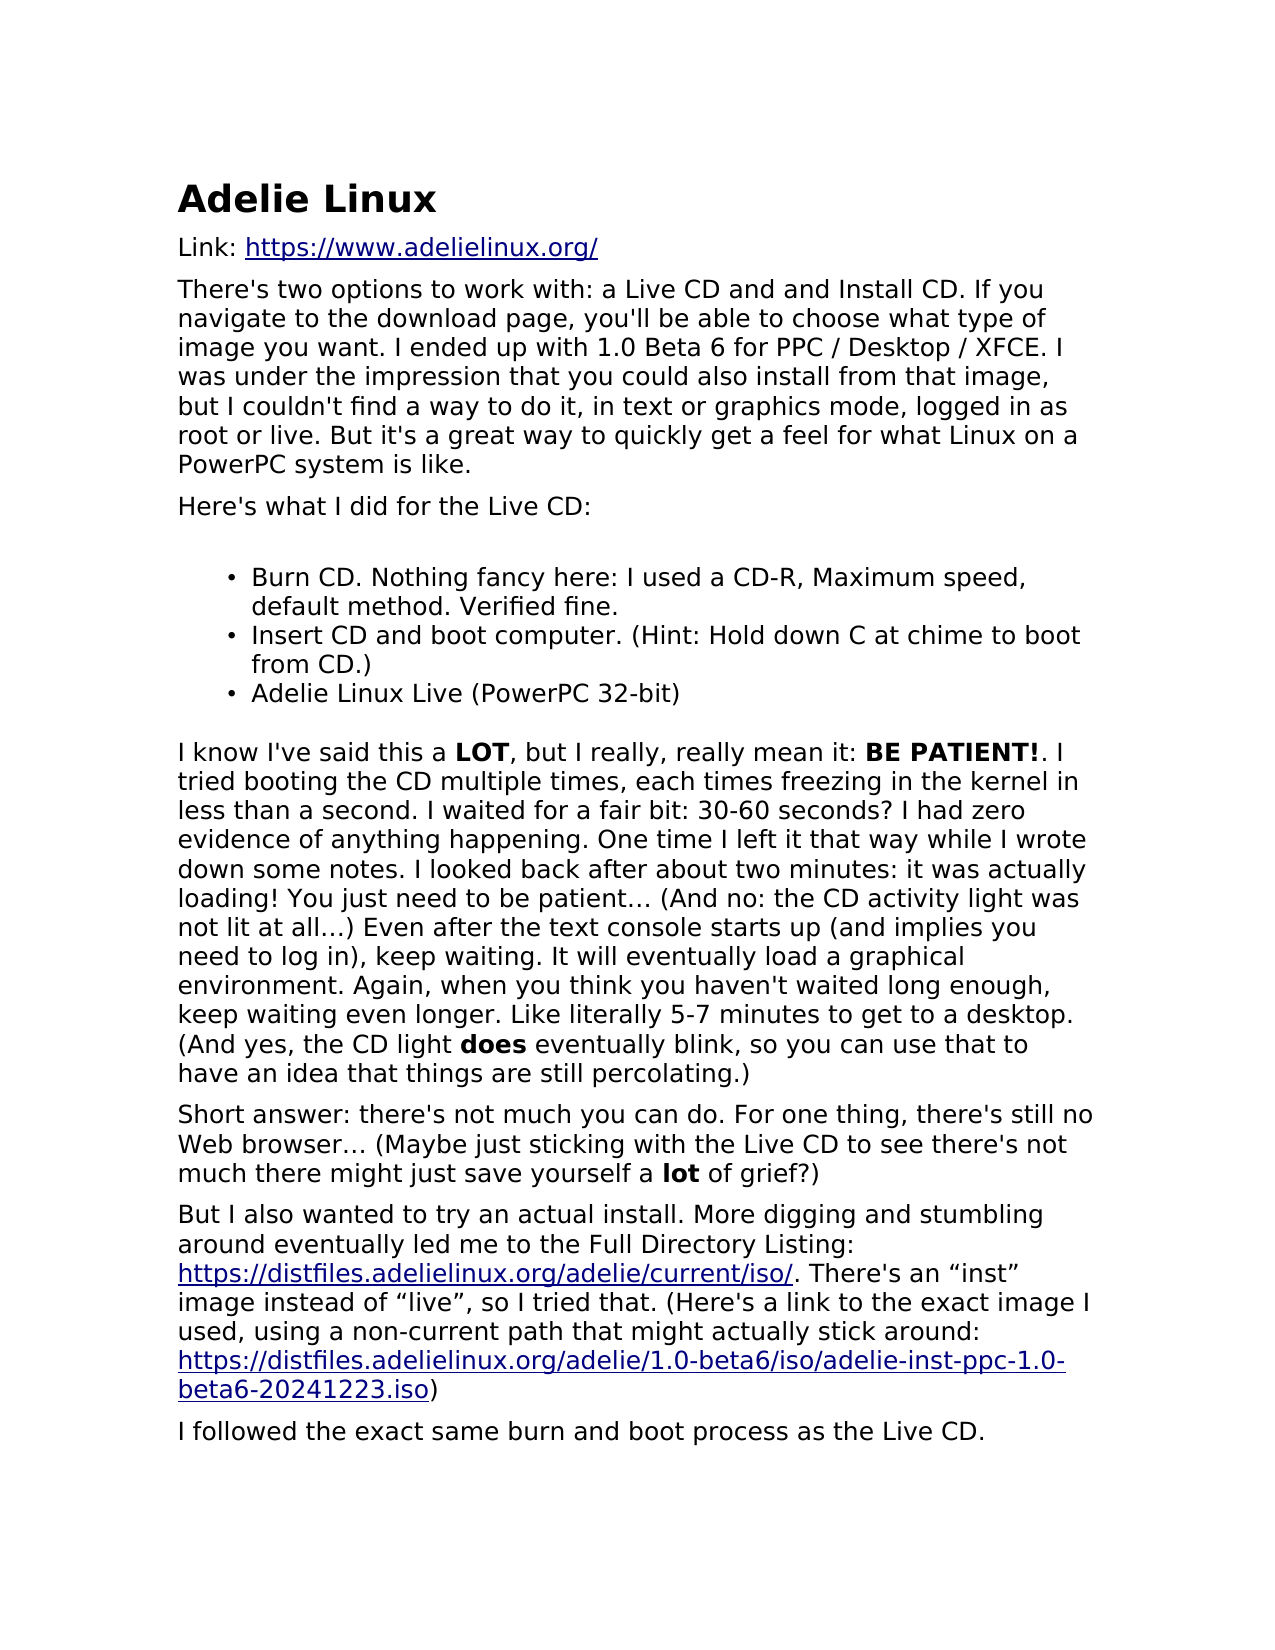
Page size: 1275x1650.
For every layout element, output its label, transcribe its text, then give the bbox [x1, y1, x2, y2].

list Insert CD and boot computer. (Hint: Hold down C at chime to boot from CD.) [236, 621, 1098, 679]
list Burn CD. Nothing fancy here: I used a CD-R, Maximum speed, default method. Verified fine. [236, 563, 1098, 621]
text Link: https://www.adelielinux.org/ [177, 233, 1098, 262]
text There's two options to work with: a Live CD and and Install CD. If you navigate to the download page, you'll be able to choose what type of image you want. I ended up with 1.0 Beta 6 for PPC / Desktop / XFCE. I was under the impression that you could also install from that image, but I couldn't find a way to do it, in text or graphics mode, logged in as root or live. But it's a great way to quickly get a feel for what Linux on a PowerPC system is like. [177, 275, 1098, 479]
text Here's what I did for the Live CD: [177, 492, 1098, 521]
text But I also wanted to try an actual install. More digging and stumbling around eventually led me to the Full Directory Listing: https://distfiles.adelielinux.org/adelie/current/iso/. There's an “inst” image instead of “live”, so I tried that. (Here's a link to the exact image I used, using a non-current path that might actually stick around: https://distfiles.adelielinux.org/adelie/1.0-beta6/iso/adelie-inst-ppc-1.0-beta6-20241223.iso) [177, 1201, 1098, 1405]
subtitle Adelie Linux [177, 177, 1098, 221]
text I followed the exact same burn and boot process as the Live CD. [177, 1417, 1098, 1446]
text I know I've said this a LOT, but I really, really mean it: BE PATIENT!. I tried booting the CD multiple times, each times freezing in the kernel in less than a second. I waited for a fair bit: 30-60 seconds? I had zero evidence of anything happening. One time I left it that way while I wrote down some notes. I looked back after about two minutes: it was actually loading! You just need to be patient… (And no: the CD activity light was not lit at all…) Even after the text console starts up (and implies you need to log in), keep waiting. It will eventually load a graphical environment. Again, when you think you haven't waited long enough, keep waiting even longer. Like literally 5-7 minutes to get to a desktop. (And yes, the CD light does eventually blink, so you can use that to have an idea that things are still percolating.) [177, 738, 1098, 1088]
list Adelie Linux Live (PowerPC 32-bit) [236, 679, 1098, 709]
text Short answer: there's not much you can do. For one thing, there's still no Web browser… (Maybe just sticking with the Live CD to see there's not much there might just save yourself a lot of grief?) [177, 1101, 1098, 1188]
